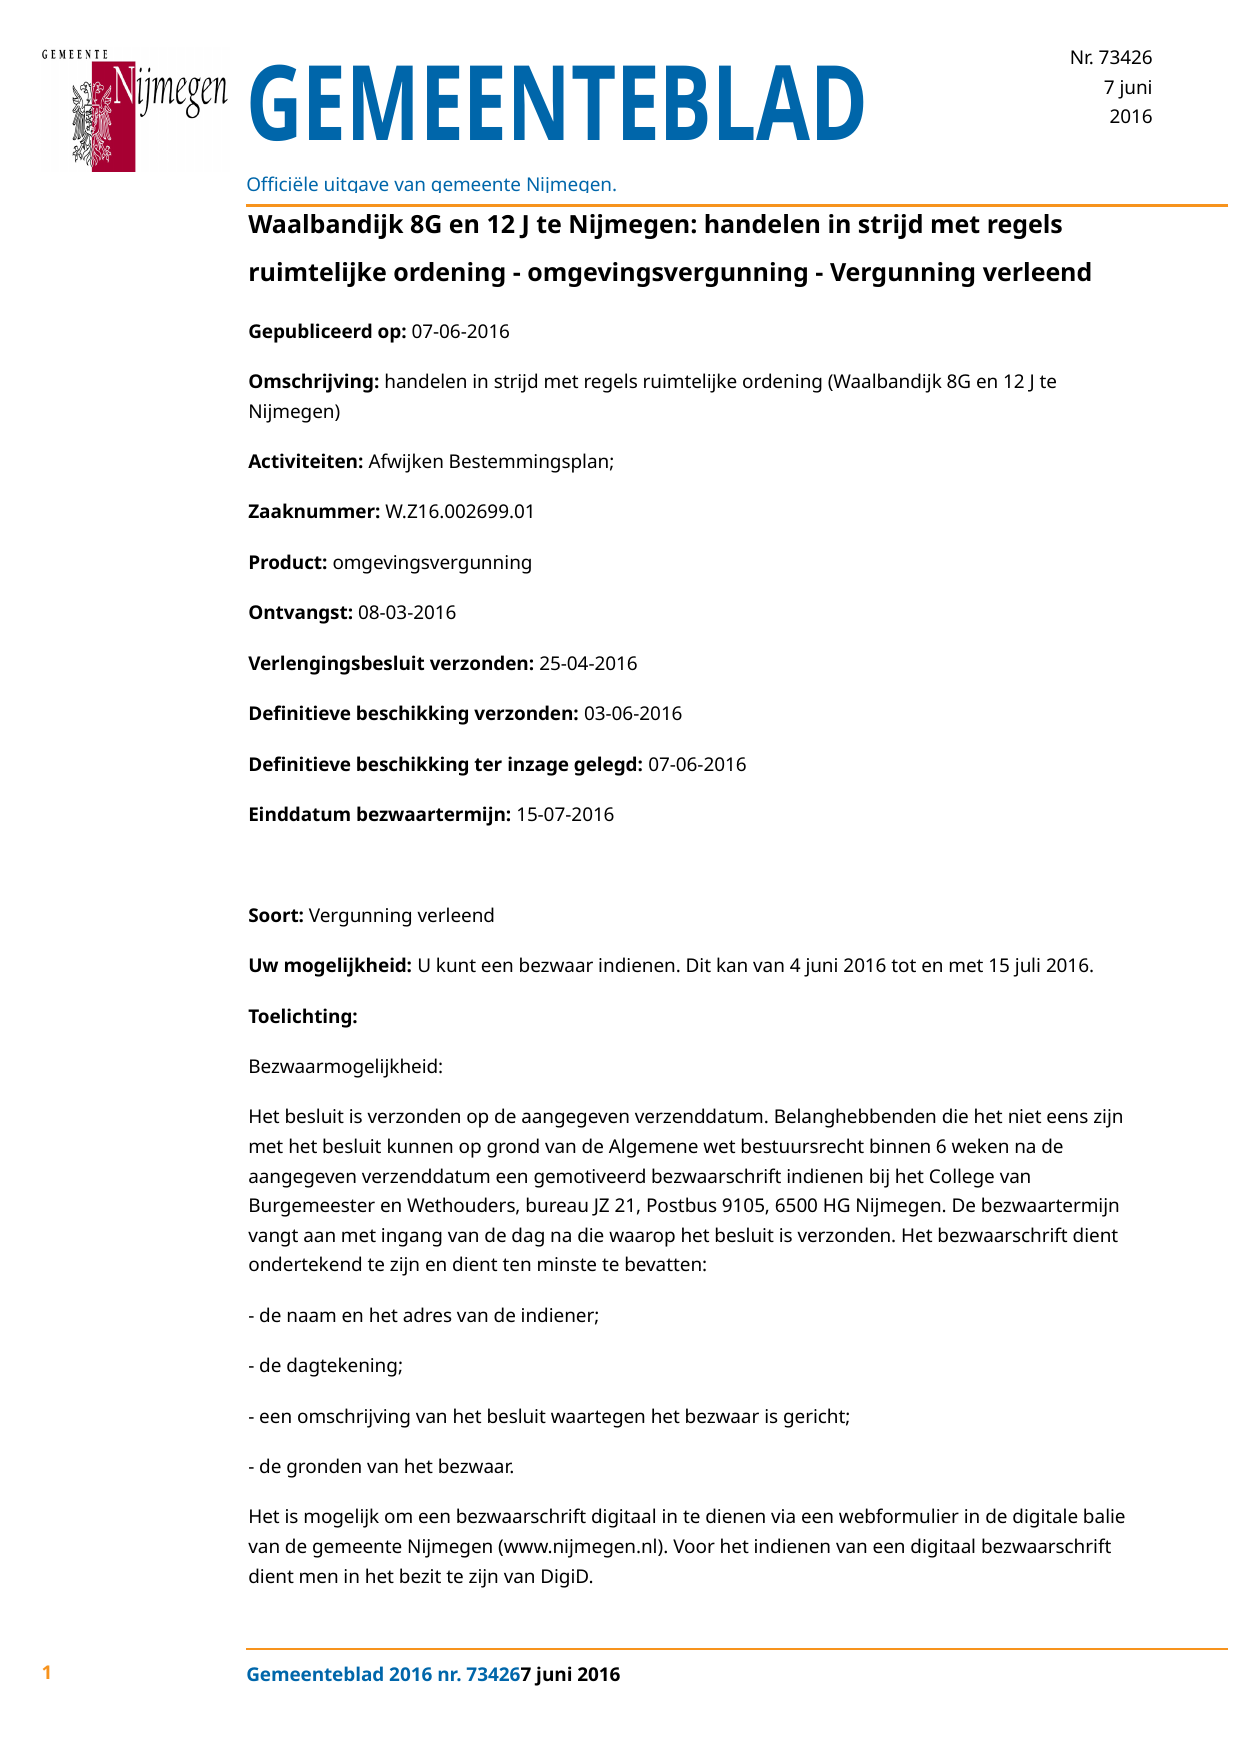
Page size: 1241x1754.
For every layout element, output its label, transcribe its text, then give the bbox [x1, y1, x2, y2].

text Omschrijving: handelen in strijd met regels ruimtelijke ordening (Waalbandijk 8G en 12 J te Nijmegen) [248, 368, 1152, 424]
text Het besluit is verzonden op de aangegeven verzenddatum. Belanghebbenden die het niet eens zijn met het besluit kunnen op grond van de Algemene wet bestuursrecht binnen 6 weken na de aangegeven verzenddatum een gemotiveerd bezwaarschrift indienen bij het College van Burgemeester en Wethouders, bureau JZ 21, Postbus 9105, 6500 HG Nijmegen. De bezwaartermijn vangt aan met ingang van de dag na die waarop het besluit is verzonden. Het bezwaarschrift dient ondertekend te zijn en dient ten minste te bevatten: [248, 1104, 1152, 1277]
text - de gronden van het bezwaar. [248, 1453, 1152, 1479]
text - een omschrijving van het besluit waartegen het bezwaar is gericht; [248, 1403, 1152, 1429]
text Activiteiten: Afwijken Bestemmingsplan; [248, 448, 1152, 474]
text Het is mogelijk om een bezwaarschrift digitaal in te dienen via een webformulier in de digitale balie van de gemeente Nijmegen (www.nijmegen.nl). Voor het indienen van een digitaal bezwaarschrift dient men in het bezit te zijn van DigiD. [248, 1504, 1152, 1589]
text Uw mogelijkheid: U kunt een bezwaar indienen. Dit kan van 4 juni 2016 tot en met 15 juli 2016. [248, 952, 1152, 978]
text Soort: Vergunning verleend [248, 902, 1152, 928]
text Definitieve beschikking verzonden: 03-06-2016 [248, 700, 1152, 726]
text Bezwaarmogelijkheid: [248, 1053, 1152, 1079]
text Verlengingsbesluit verzonden: 25-04-2016 [248, 650, 1152, 676]
text Ontvangst: 08-03-2016 [248, 599, 1152, 625]
text Toelichting: [248, 1003, 1152, 1029]
text Gepubliceerd op: 07-06-2016 [248, 318, 1152, 344]
text Zaaknummer: W.Z16.002699.01 [248, 499, 1152, 524]
text Definitieve beschikking ter inzage gelegd: 07-06-2016 [248, 751, 1152, 777]
text Waalbandijk 8G en 12 J te Nijmegen: handelen in strijd met regels ruimtelijke ordening - omgevingsvergunning - Vergunning verleend [248, 207, 1152, 288]
text - de dagtekening; [248, 1352, 1152, 1378]
text Product: omgevingsvergunning [248, 549, 1152, 575]
text - de naam en het adres van de indiener; [248, 1302, 1152, 1328]
text Einddatum bezwaartermijn: 15-07-2016 [248, 801, 1152, 827]
picture [41, 47, 231, 172]
